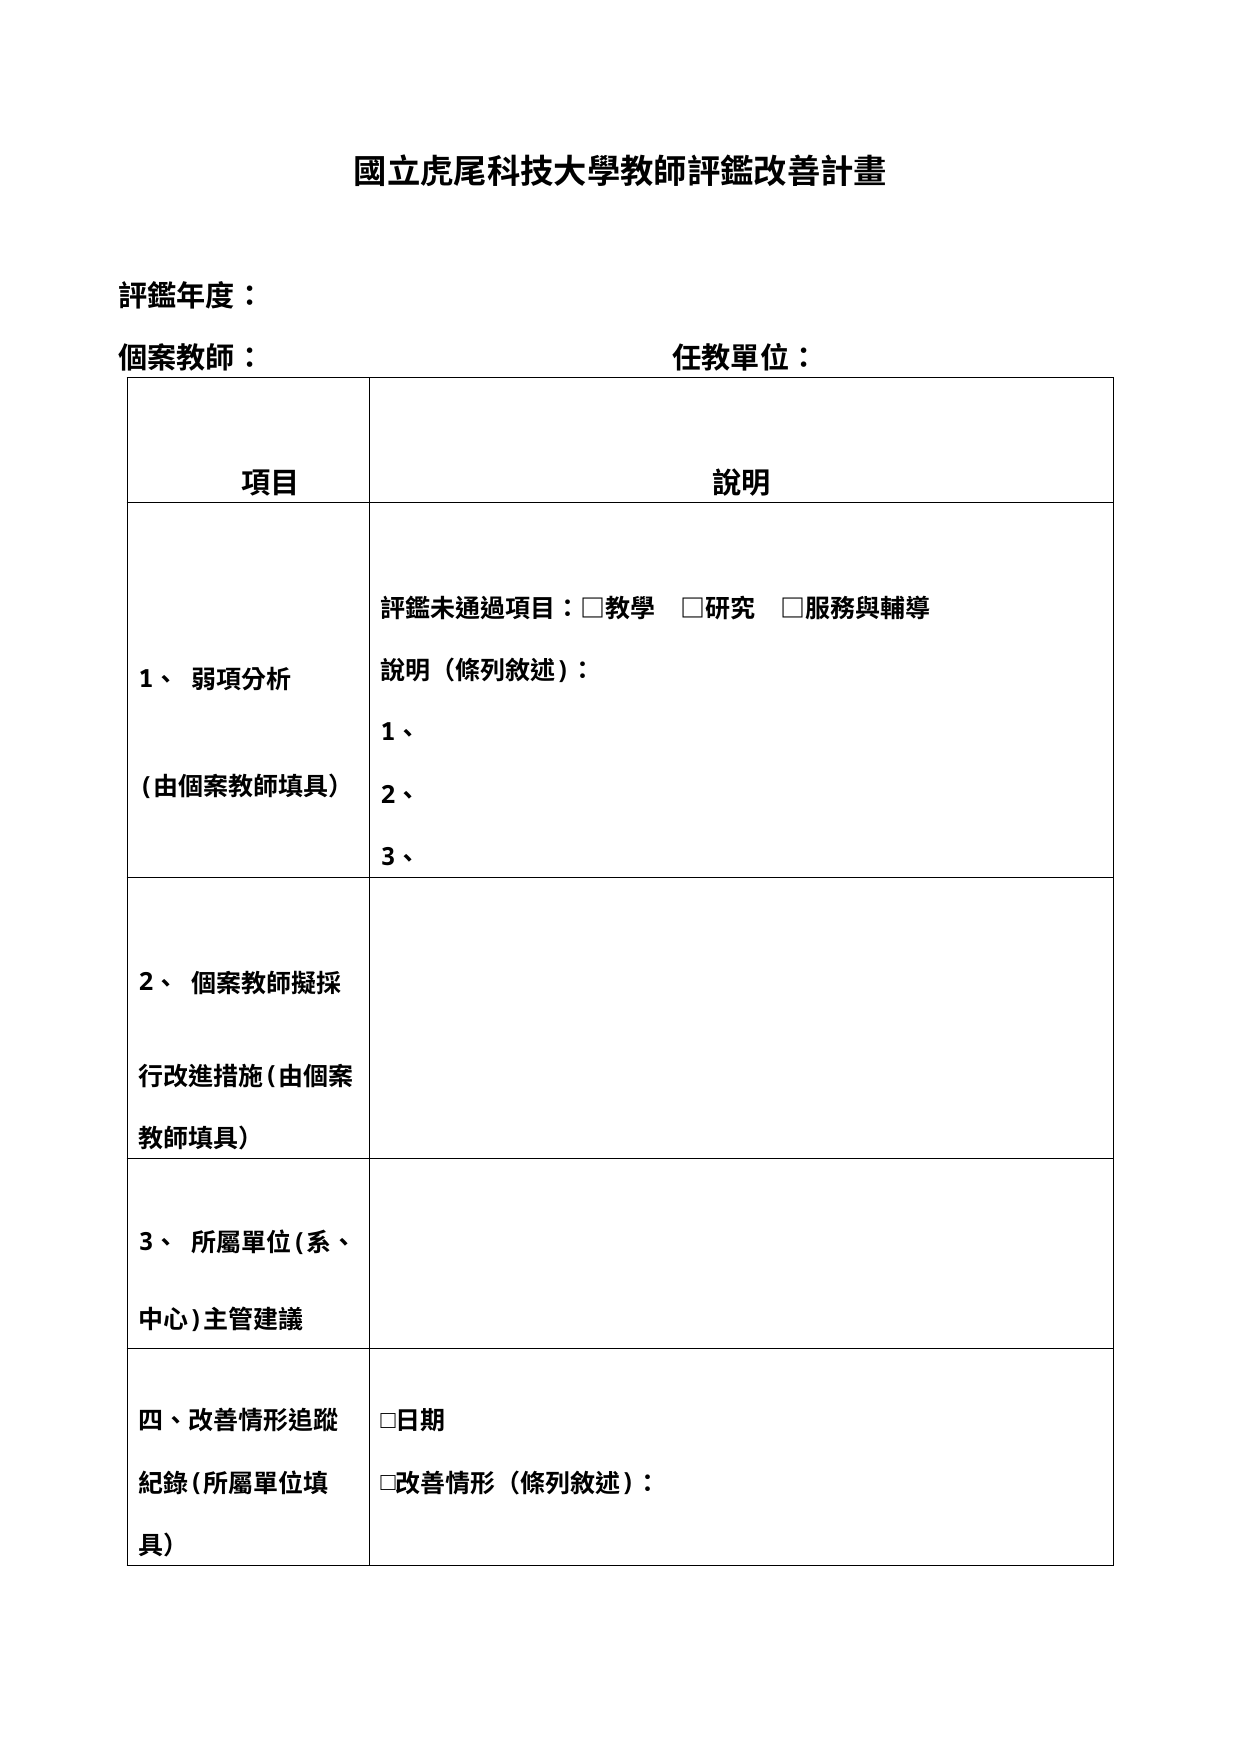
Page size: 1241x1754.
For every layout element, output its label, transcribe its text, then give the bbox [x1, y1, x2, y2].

table_cell □日期 □改善情形（條列敘述)： [370, 1349, 1113, 1564]
table_cell 個案教師擬採 行改進措施(由個案教師填具） [128, 878, 369, 1158]
table_cell 所屬單位(系、 中心)主管建議 [128, 1159, 369, 1348]
text 個案教師： 任教單位： [118, 314, 1122, 377]
table_cell 弱項分析 (由個案教師填具） [128, 503, 369, 877]
table_cell 評鑑未通過項目：□教學 □研究 □服務與輔導 說明（條列敘述)： 1、 2、 3、 [370, 503, 1113, 877]
text 評鑑年度： [118, 252, 1122, 314]
table_header 說明 [370, 378, 1113, 502]
text 國立虎尾科技大學教師評鑑改善計畫 [118, 127, 1122, 189]
table_header 項目 [128, 378, 369, 502]
table_cell 四、改善情形追蹤紀錄(所屬單位填具） [128, 1349, 369, 1564]
table_cell [370, 1159, 1113, 1348]
table_cell [370, 878, 1113, 1158]
